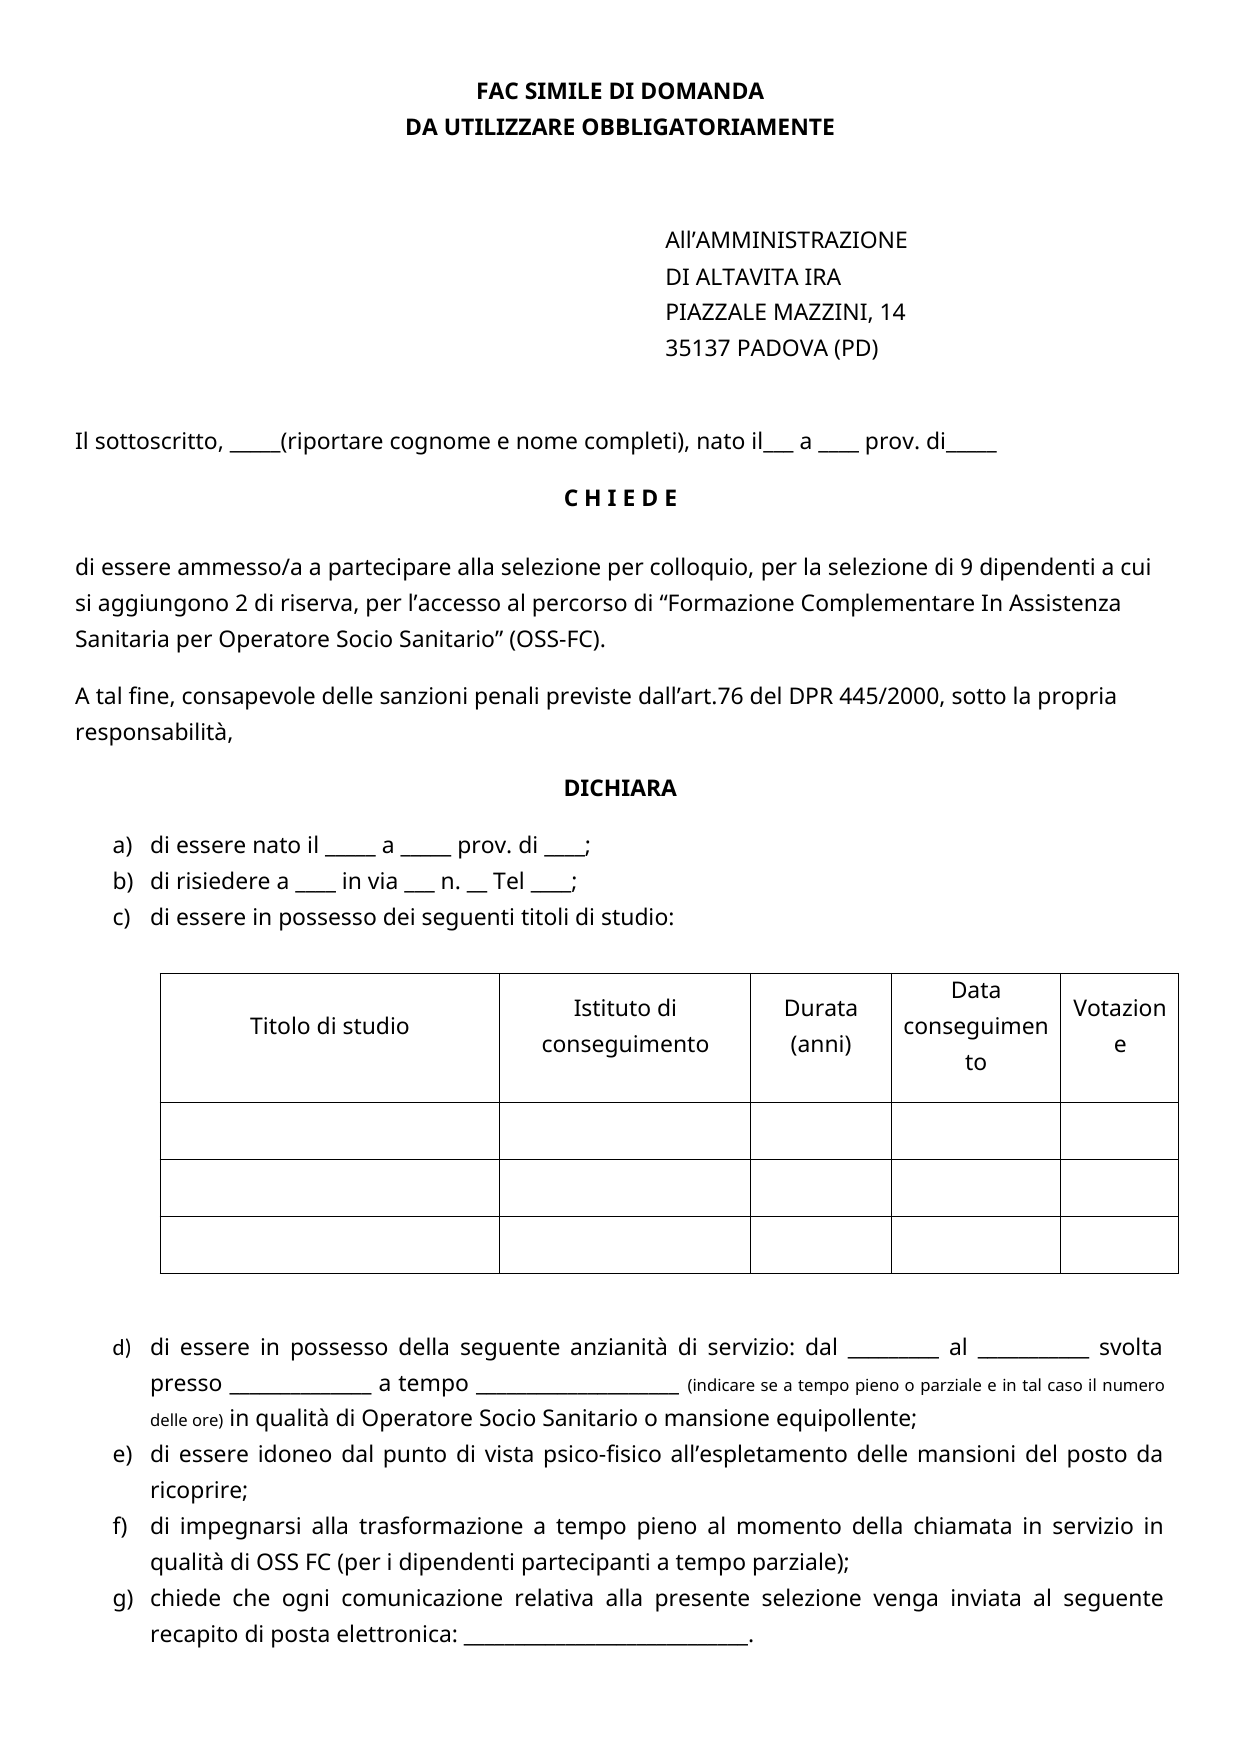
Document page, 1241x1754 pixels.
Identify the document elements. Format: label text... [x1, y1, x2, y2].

text di essere ammesso/a a partecipare alla selezione per colloquio, per la selezione di 9 dipendenti a cui si aggiungono 2 di riserva, per l’accesso al percorso di “Formazione Complementare In Assistenza Sanitaria per Operatore Socio Sanitario” (OSS-FC). [75, 551, 1165, 654]
list di risiedere a ____ in via ___ n. __ Tel ____; [112, 865, 1165, 896]
text PIAZZALE MAZZINI, 14 [591, 296, 1165, 328]
text Il sottoscritto, _____(riportare cognome e nome completi), nato il___ a ____ prov. di_____ [75, 425, 1165, 456]
list chiede che ogni comunicazione relativa alla presente selezione venga inviata al seguente recapito di posta elettronica: ____________________________. [112, 1582, 1165, 1649]
text A tal fine, consapevole delle sanzioni penali previste dall’art.76 del DPR 445/2000, sotto la propria responsabilità, [75, 680, 1165, 747]
table_cell [1061, 1103, 1178, 1159]
table_header Istituto di conseguimento [500, 974, 750, 1102]
table_header Titolo di studio [161, 974, 499, 1102]
list di essere in possesso dei seguenti titoli di studio: [112, 901, 1165, 932]
table_header Durata (anni) [751, 974, 891, 1102]
list di essere nato il _____ a _____ prov. di ____; [112, 829, 1165, 860]
text DA UTILIZZARE OBBLIGATORIAMENTE [75, 111, 1165, 142]
text 35137 PADOVA (PD) [591, 332, 1165, 363]
table_cell [161, 1160, 499, 1216]
table_cell [1061, 1160, 1178, 1216]
table_cell [892, 1160, 1060, 1216]
list di essere in possesso della seguente anzianità di servizio: dal _________ al ___________ svolta presso ______________ a tempo ____________________ (indicare se a tempo pieno o parziale e in tal caso il numero delle ore) in qualità di Operatore Socio Sanitario o mansione equipollente; [112, 1331, 1165, 1434]
table_cell [500, 1103, 750, 1159]
list di impegnarsi alla trasformazione a tempo pieno al momento della chiamata in servizio in qualità di OSS FC (per i dipendenti partecipanti a tempo parziale); [112, 1510, 1165, 1577]
table_cell [1061, 1217, 1178, 1273]
table_header Votazione [1061, 974, 1178, 1102]
table_cell [161, 1103, 499, 1159]
table_cell [500, 1217, 750, 1273]
table_cell [161, 1217, 499, 1273]
table_cell [751, 1103, 891, 1159]
text All’AMMINISTRAZIONE [591, 224, 1165, 256]
table_cell [751, 1217, 891, 1273]
table_cell [892, 1103, 1060, 1159]
table_cell [892, 1217, 1060, 1273]
text C H I E D E [75, 482, 1165, 513]
table_header Data conseguimento [892, 974, 1060, 1102]
text FAC SIMILE DI DOMANDA [75, 75, 1165, 106]
text DI ALTAVITA IRA [591, 260, 1165, 292]
list di essere idoneo dal punto di vista psico-fisico all’espletamento delle mansioni del posto da ricoprire; [112, 1438, 1165, 1506]
table_cell [500, 1160, 750, 1216]
text DICHIARA [75, 772, 1165, 804]
table_cell [751, 1160, 891, 1216]
